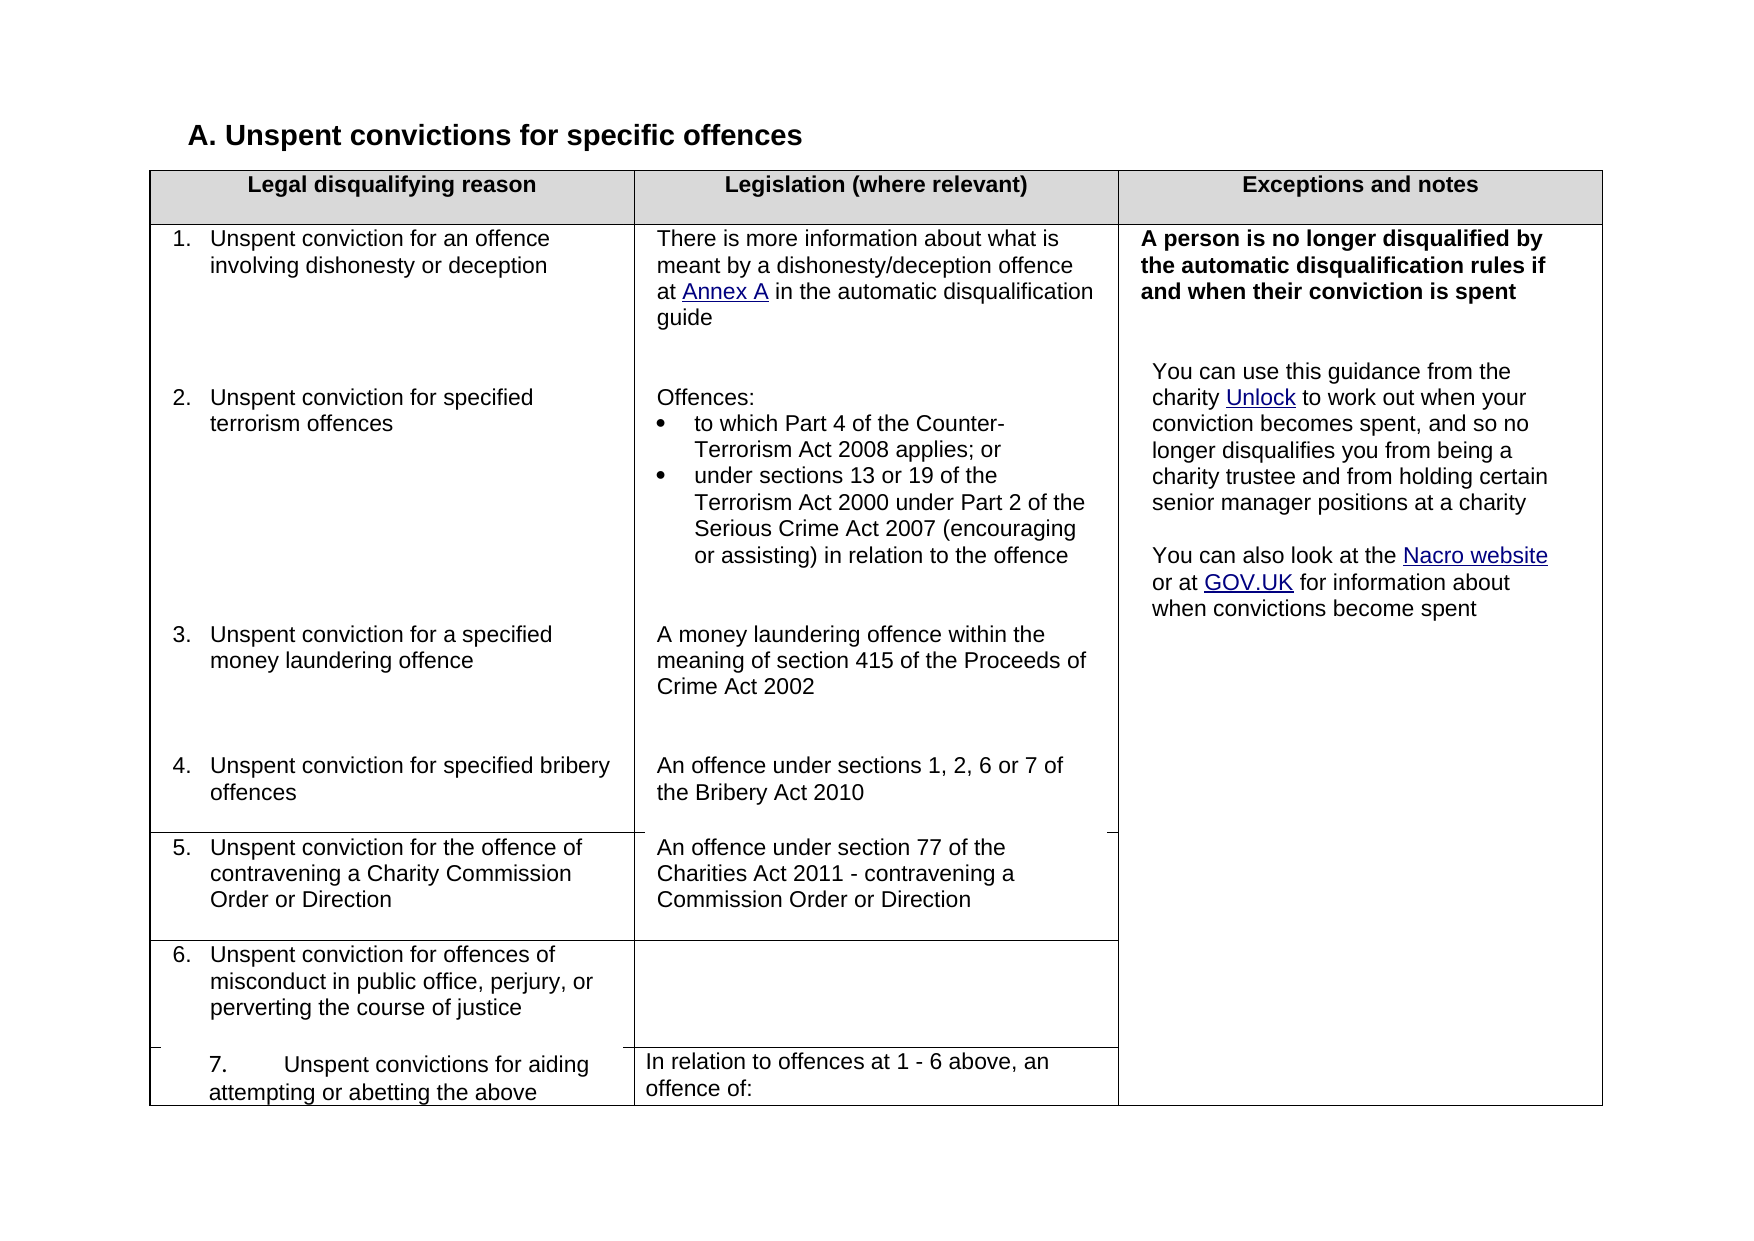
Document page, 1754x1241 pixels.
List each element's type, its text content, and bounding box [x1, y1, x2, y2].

table_cell [635, 225, 645, 832]
table_header Legislation (where relevant) [635, 171, 1118, 224]
table_cell [635, 833, 1118, 940]
table_cell [151, 833, 161, 940]
list Unspent convictions for specific offences [187, 118, 1604, 152]
table_header Exceptions and notes [1119, 171, 1602, 224]
table_cell [151, 225, 634, 832]
table_header You can use this guidance from the charity Unlock to work out when your conviction becomes spent, and so no longer disqualifies you from being a charity trustee and from holding certain senior manager positions at a charity You can also look at the Nacro website or at GOV.UK for information about when convictions become spent [1141, 358, 1580, 621]
table_header Unspent conviction for an offence involving dishonesty or deception Unspent conviction for specified terrorism offences Unspent conviction for a specified money laundering offence Unspent conviction for specified bribery offences [162, 226, 623, 805]
table_cell [151, 941, 161, 1047]
table_cell [1119, 225, 1602, 1105]
table_cell [635, 941, 1118, 1047]
table_header An offence under section 77 of the Charities Act 2011 - contravening a Commission Order or Direction [646, 834, 1107, 913]
table_header Unspent conviction for the offence of contravening a Charity Commission Order or Direction [162, 834, 623, 939]
table_header Unspent conviction for offences of misconduct in public office, perjury, or perverting the course of justice [162, 942, 623, 1047]
table_cell [624, 941, 634, 1047]
table_header Legal disqualifying reason [151, 171, 634, 224]
table_cell [1108, 225, 1118, 832]
table_header A person is no longer disqualified by the automatic disqualification rules if and when their conviction is spent [1130, 226, 1591, 622]
table_cell [624, 833, 634, 940]
table_cell In relation to offences at 1 - 6 above, an offence of: attempt, conspiracy, or incitement to commit the offence aiding, or abetting, counselling or procuring the commission of the offence under Part 2 of the Serious Crime Act 2007 (encouraging or assisting) in relation to the offence [635, 1048, 1118, 1105]
table_header There is more information about what is meant by a dishonesty/deception offence at Annex A in the automatic disqualification guide Offences: to which Part 4 of the Counter-Terrorism Act 2008 applies; or under sections 13 or 19 of the Terrorism Act 2000 under Part 2 of the Serious Crime Act 2007 (encouraging or assisting) in relation to the offence A money laundering offence within the meaning of section 415 of the Proceeds of Crime Act 2002 An offence under sections 1, 2, 6 or 7 of the Bribery Act 2010 [646, 226, 1107, 831]
table_cell Unspent convictions for aiding attempting or abetting the above [151, 1048, 634, 1105]
